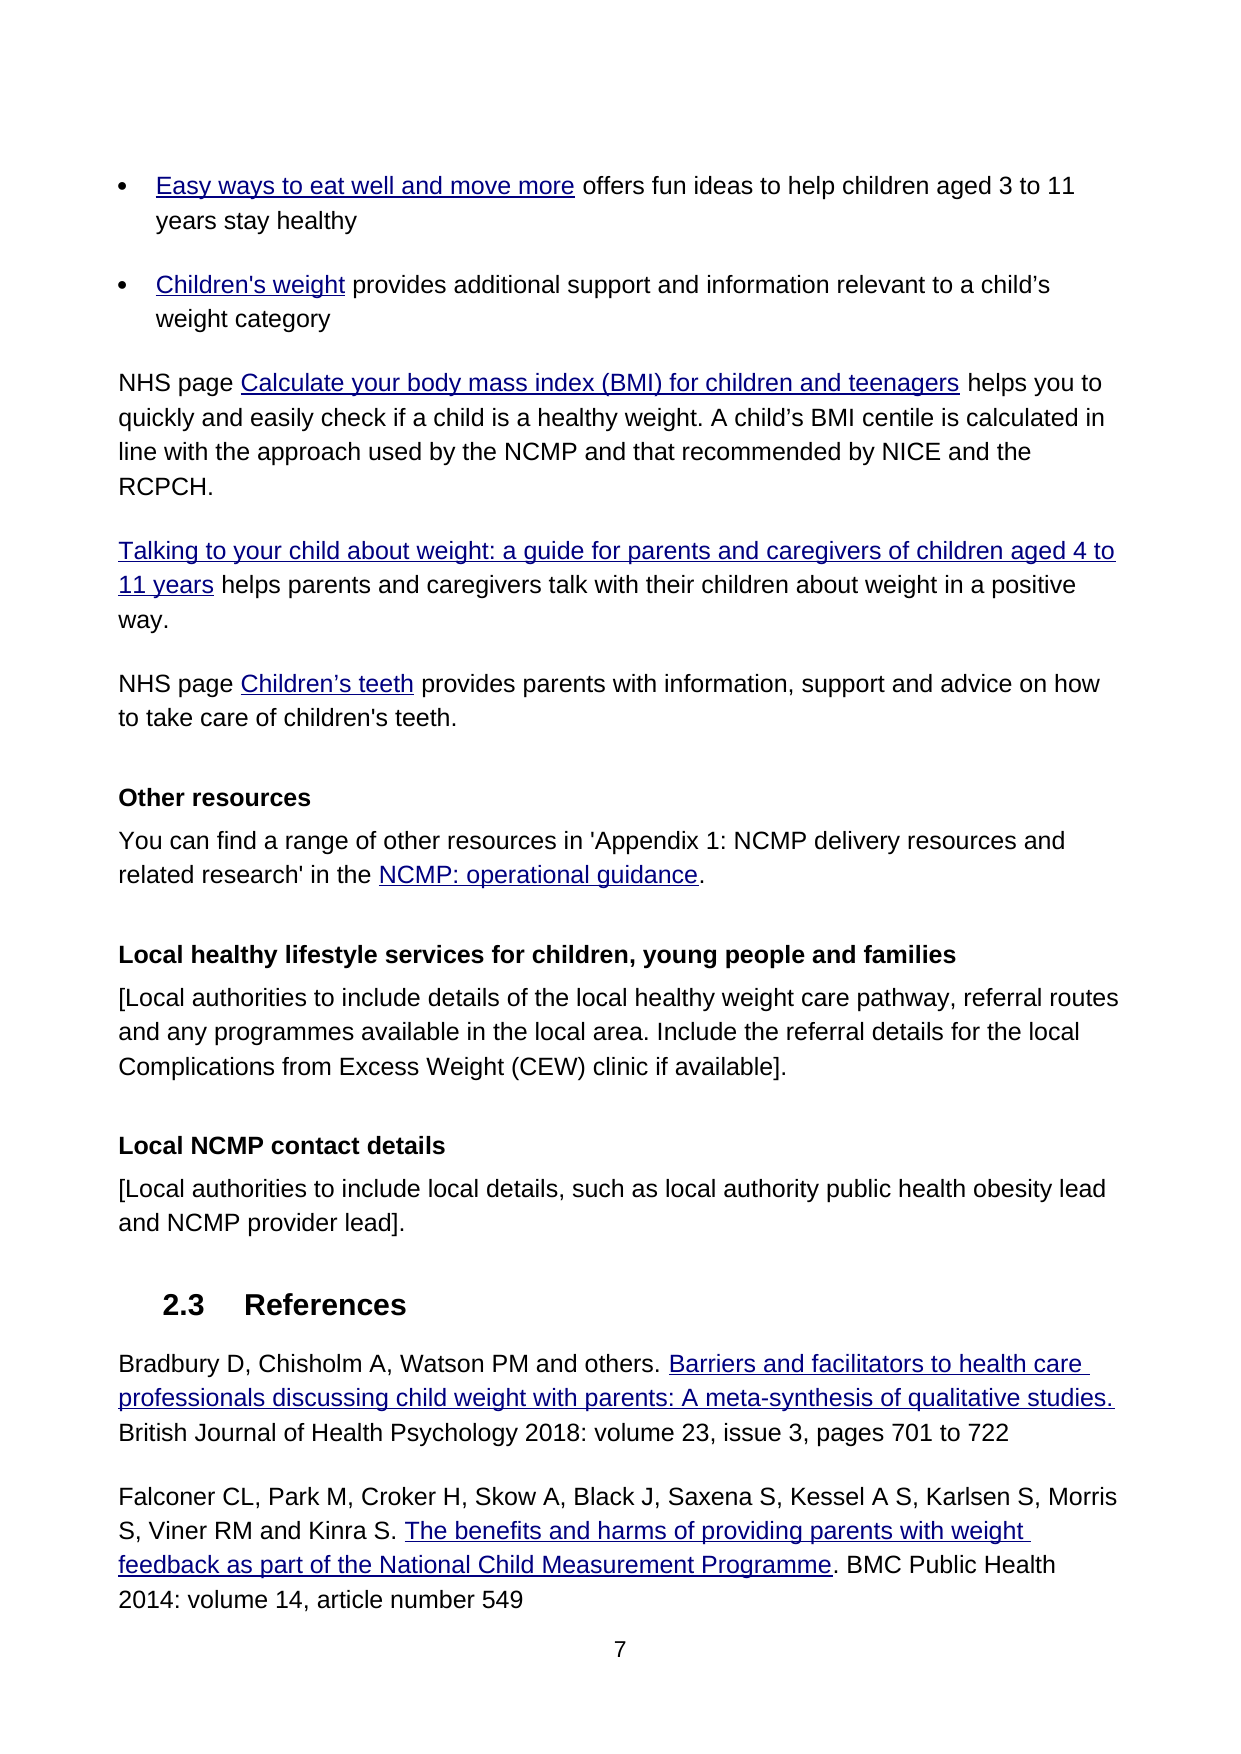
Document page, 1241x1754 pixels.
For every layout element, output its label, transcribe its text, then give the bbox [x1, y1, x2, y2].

list Easy ways to eat well and move more offers fun ideas to help children aged 3 to 11 years stay healthy [118, 171, 1122, 234]
text Talking to your child about weight: a guide for parents and caregivers of children aged 4 to 11 years helps parents and caregivers talk with their children about weight in a positive way. [118, 536, 1122, 633]
text [Local authorities to include local details, such as local authority public health obesity lead and NCMP provider lead]. [118, 1174, 1122, 1237]
text NHS page Calculate your body mass index (BMI) for children and teenagers helps you to quickly and easily check if a child is a healthy weight. A child’s BMI centile is calculated in line with the approach used by the NCMP and that recommended by NICE and the RCPCH. [118, 368, 1122, 501]
text You can find a range of other resources in 'Appendix 1: NCMP delivery resources and related research' in the NCMP: operational guidance. [118, 826, 1122, 889]
text [Local authorities to include details of the local healthy weight care pathway, referral routes and any programmes available in the local area. Include the referral details for the local Complications from Excess Weight (CEW) clinic if available]. [118, 983, 1122, 1080]
subtitle Local healthy lifestyle services for children, young people and families [118, 937, 1122, 970]
text NHS page Children’s teeth provides parents with information, support and advice on how to take care of children's teeth. [118, 669, 1122, 732]
list Children's weight provides additional support and information relevant to a child’s weight category [118, 270, 1122, 333]
subtitle Local NCMP contact details [118, 1128, 1122, 1161]
text Falconer CL, Park M, Croker H, Skow A, Black J, Saxena S, Kessel A S, Karlsen S, Morris S, Viner RM and Kinra S. The benefits and harms of providing parents with weight feedback as part of the National Child Measurement Programme. BMC Public Health 2014: volume 14, article number 549 [118, 1482, 1122, 1614]
text Bradbury D, Chisholm A, Watson PM and others. Barriers and facilitators to health care professionals discussing child weight with parents: A meta-synthesis of qualitative studies. British Journal of Health Psychology 2018: volume 23, issue 3, pages 701 to 722 [118, 1348, 1122, 1446]
subtitle References [162, 1285, 1122, 1323]
subtitle Other resources [118, 780, 1122, 813]
